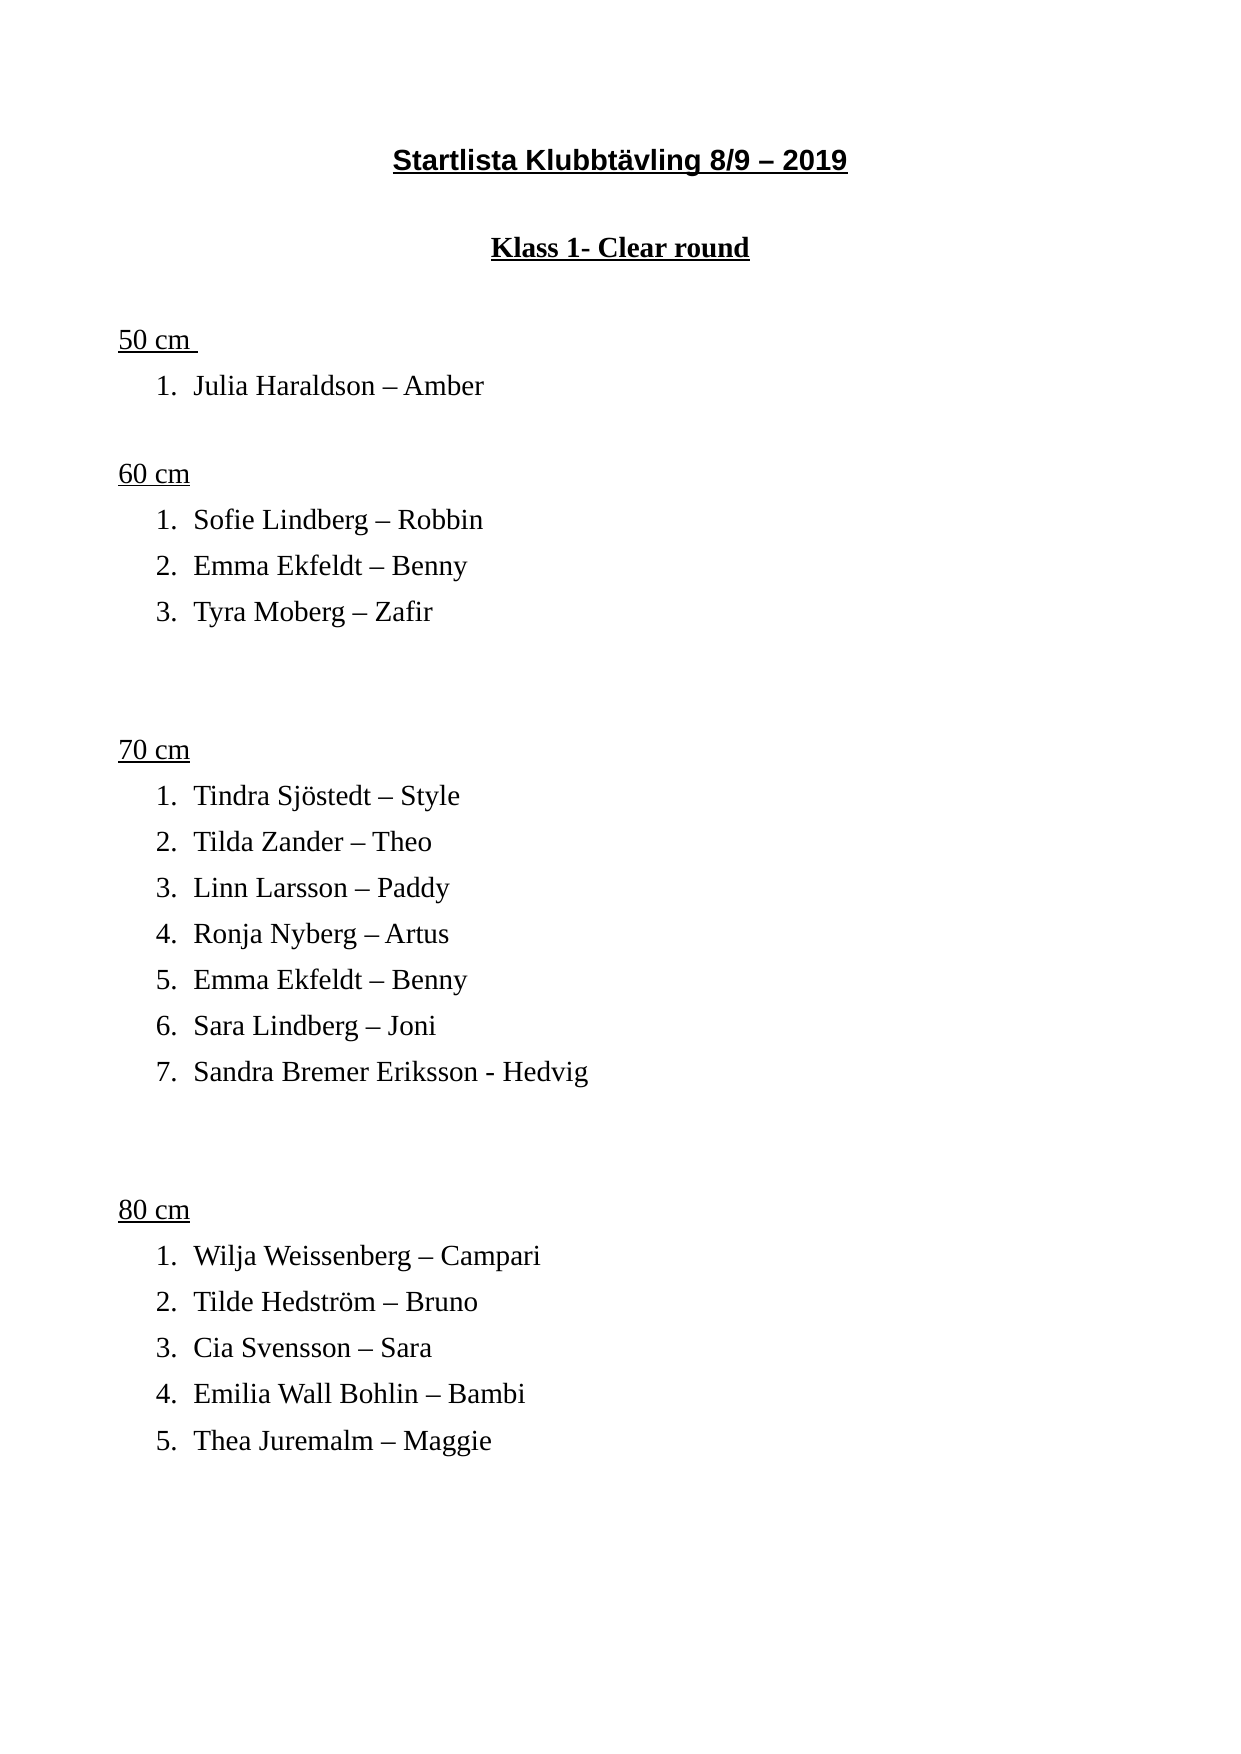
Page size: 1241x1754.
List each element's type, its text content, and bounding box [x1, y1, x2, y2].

list Tyra Moberg – Zafir [156, 594, 1122, 627]
list Emma Ekfeldt – Benny [156, 962, 1122, 996]
list Sofie Lindberg – Robbin [156, 502, 1122, 535]
list Linn Larsson – Paddy [156, 870, 1122, 904]
list Tindra Sjöstedt – Style [156, 778, 1122, 812]
subtitle Startlista Klubbtävling 8/9 – 2019 [118, 143, 1122, 177]
text 80 cm [118, 1192, 1122, 1226]
list Thea Juremalm – Maggie [156, 1423, 1122, 1456]
list Ronja Nyberg – Artus [156, 916, 1122, 950]
list Cia Svensson – Sara [156, 1331, 1122, 1364]
text 60 cm [118, 456, 1122, 489]
text 50 cm [118, 322, 1122, 356]
text 70 cm [118, 732, 1122, 766]
list Sara Lindberg – Joni [156, 1008, 1122, 1042]
list Wilja Weissenberg – Campari [156, 1238, 1122, 1272]
list Emma Ekfeldt – Benny [156, 548, 1122, 581]
list Tilde Hedström – Bruno [156, 1284, 1122, 1318]
list Emilia Wall Bohlin – Bambi [156, 1377, 1122, 1410]
list Julia Haraldson – Amber [156, 368, 1122, 402]
text Klass 1- Clear round [118, 230, 1122, 264]
list Sandra Bremer Eriksson - Hedvig [156, 1054, 1122, 1088]
list Tilda Zander – Theo [156, 824, 1122, 858]
